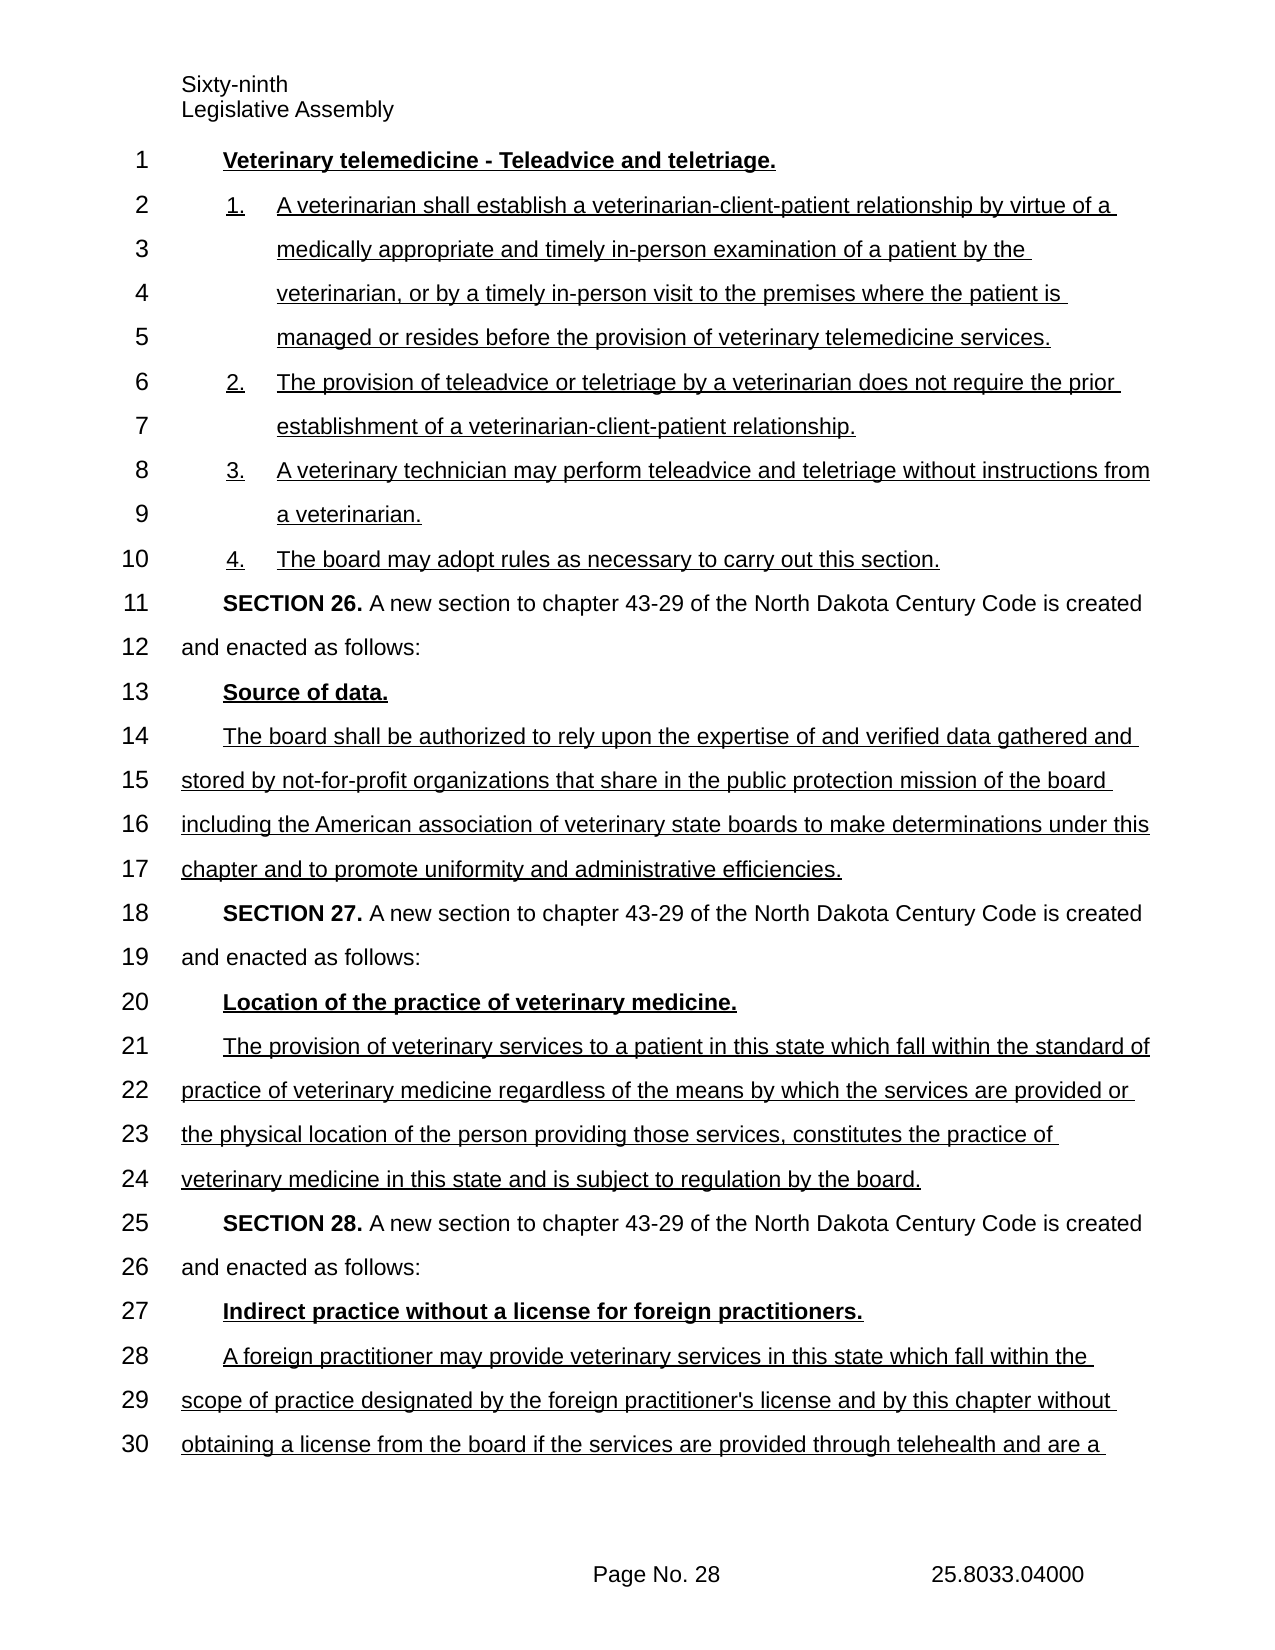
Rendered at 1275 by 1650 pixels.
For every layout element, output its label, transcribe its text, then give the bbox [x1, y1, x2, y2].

text 4. The board may adopt rules as necessary to carry out this section. [181, 532, 1154, 576]
text 1. A veterinarian shall establish a veterinarian-client-patient relationship by virtue of a medically appropriate and timely in-person examination of a patient by the veterinarian, or by a timely in-person visit to the premises where the patient is managed or resides before the provision of veterinary telemedicine services. [181, 178, 1154, 355]
text SECTION 28. A new section to chapter 43‑29 of the North Dakota Century Code is created and enacted as follows: [181, 1196, 1154, 1284]
subtitle Source of data. [181, 664, 1154, 709]
text 2. The provision of teleadvice or teletriage by a veterinarian does not require the prior establishment of a veterinarian-client-patient relationship. [181, 355, 1154, 443]
subtitle Veterinary telemedicine - Teleadvice and teletriage. [181, 133, 1154, 178]
subtitle Location of the practice of veterinary medicine. [181, 974, 1154, 1019]
text SECTION 27. A new section to chapter 43‑29 of the North Dakota Century Code is created and enacted as follows: [181, 886, 1154, 974]
text 3. A veterinary technician may perform teleadvice and teletriage without instructions from a veterinarian. [181, 443, 1154, 532]
text SECTION 26. A new section to chapter 43‑29 of the North Dakota Century Code is created and enacted as follows: [181, 576, 1154, 664]
text The board shall be authorized to rely upon the expertise of and verified data gathered and stored by not‑for-profit organizations that share in the public protection mission of the board including the American association of veterinary state boards to make determinations under this chapter and to promote uniformity and administrative efficiencies. [181, 709, 1154, 886]
text The provision of veterinary services to a patient in this state which fall within the standard of practice of veterinary medicine regardless of the means by which the services are provided or the physical location of the person providing those services, constitutes the practice of veterinary medicine in this state and is subject to regulation by the board. [181, 1019, 1154, 1196]
text A foreign practitioner may provide veterinary services in this state which fall within the scope of practice designated by the foreign practitioner's license and by this chapter without obtaining a license from the board if the services are provided through telehealth and are a [181, 1329, 1154, 1461]
subtitle Indirect practice without a license for foreign practitioners. [181, 1284, 1154, 1329]
